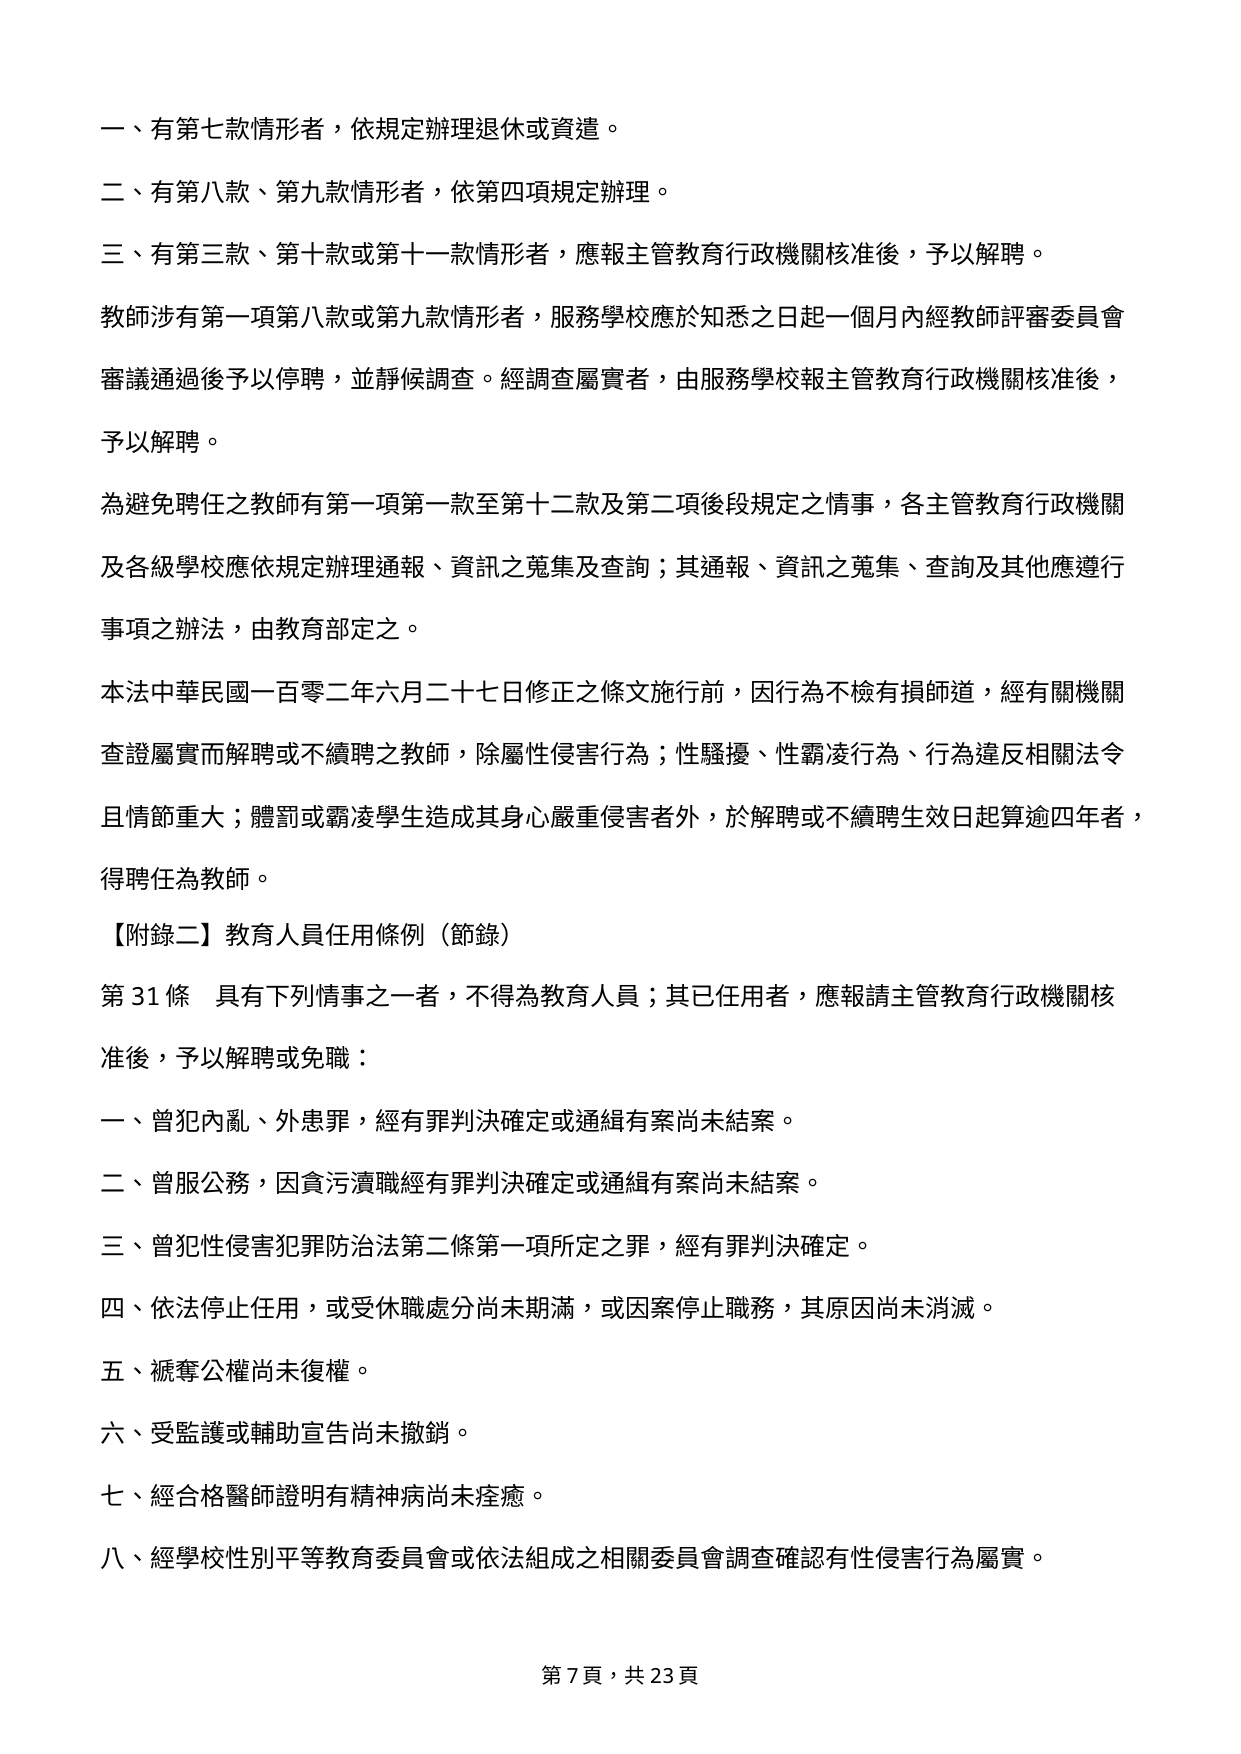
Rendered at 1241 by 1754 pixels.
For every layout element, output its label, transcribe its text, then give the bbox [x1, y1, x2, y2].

text 教師涉有第一項第八款或第九款情形者，服務學校應於知悉之日起一個月內經教師評審委員會審議通過後予以停聘，並靜候調查。經調查屬實者，由服務學校報主管教育行政機關核准後，予以解聘。 [100, 273, 1140, 461]
text 為避免聘任之教師有第一項第一款至第十二款及第二項後段規定之情事，各主管教育行政機關及各級學校應依規定辦理通報、資訊之蒐集及查詢；其通報、資訊之蒐集、查詢及其他應遵行事項之辦法，由教育部定之。 [100, 461, 1140, 648]
text 【附錄二】教育人員任用條例（節錄） [100, 911, 1140, 953]
text 一、曾犯內亂、外患罪，經有罪判決確定或通緝有案尚未結案。 [100, 1078, 1140, 1140]
text 八、經學校性別平等教育委員會或依法組成之相關委員會調查確認有性侵害行為屬實。 [100, 1515, 1140, 1578]
text 二、有第八款、第九款情形者，依第四項規定辦理。 [100, 148, 1140, 211]
text 三、有第三款、第十款或第十一款情形者，應報主管教育行政機關核准後，予以解聘。 [100, 211, 1140, 273]
text 第31條 具有下列情事之一者，不得為教育人員；其已任用者，應報請主管教育行政機關核准後，予以解聘或免職： [100, 953, 1140, 1078]
text 六、受監護或輔助宣告尚未撤銷。 [100, 1390, 1140, 1453]
text 五、褫奪公權尚未復權。 [100, 1328, 1140, 1390]
text 三、曾犯性侵害犯罪防治法第二條第一項所定之罪，經有罪判決確定。 [100, 1203, 1140, 1265]
text 四、依法停止任用，或受休職處分尚未期滿，或因案停止職務，其原因尚未消滅。 [100, 1265, 1140, 1328]
text 本法中華民國一百零二年六月二十七日修正之條文施行前，因行為不檢有損師道，經有關機關查證屬實而解聘或不續聘之教師，除屬性侵害行為；性騷擾、性霸凌行為、行為違反相關法令且情節重大；體罰或霸凌學生造成其身心嚴重侵害者外，於解聘或不續聘生效日起算逾四年者，得聘任為教師。 [100, 648, 1140, 898]
text 一、有第七款情形者，依規定辦理退休或資遣。 [100, 86, 1140, 148]
text 七、經合格醫師證明有精神病尚未痊癒。 [100, 1453, 1140, 1515]
text 二、曾服公務，因貪污瀆職經有罪判決確定或通緝有案尚未結案。 [100, 1140, 1140, 1203]
